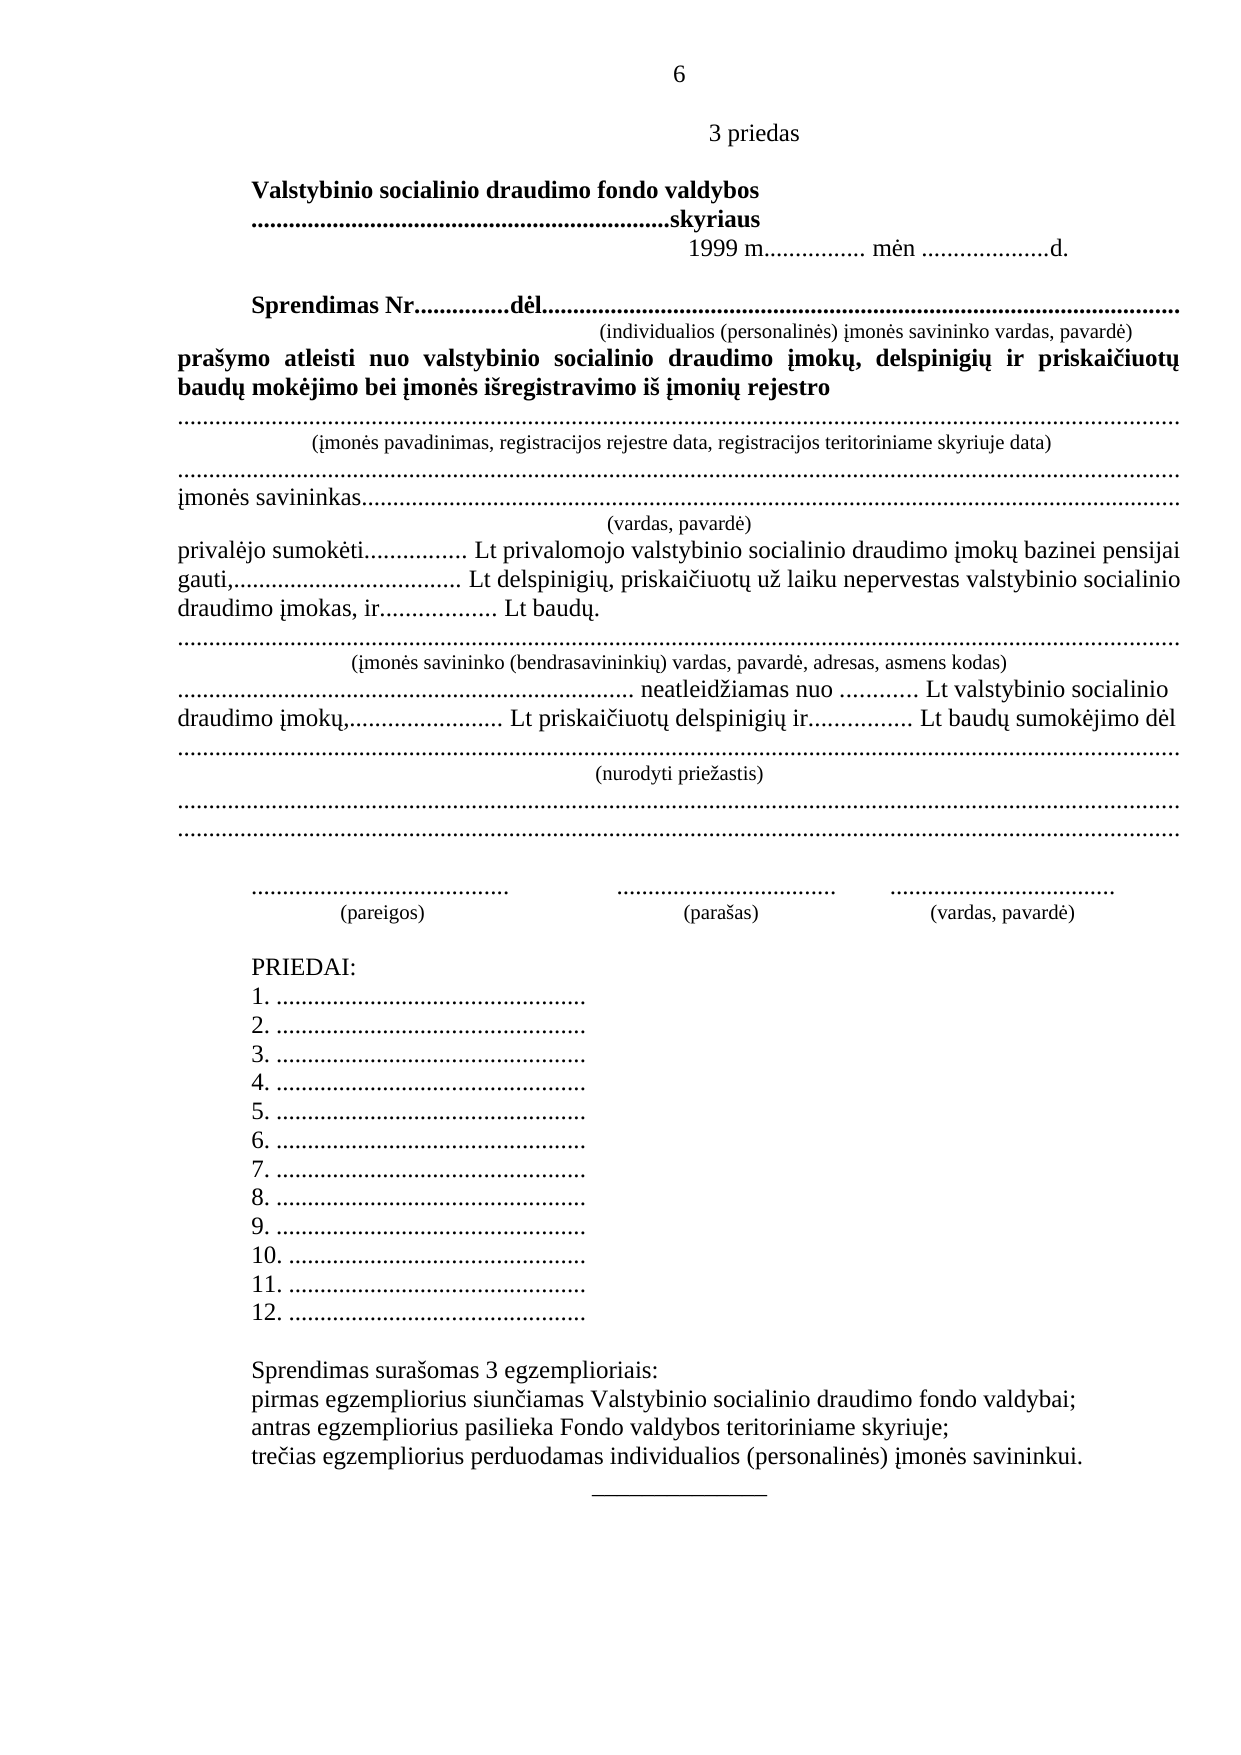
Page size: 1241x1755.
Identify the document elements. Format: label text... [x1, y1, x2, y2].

text PRIEDAI: [177, 952, 1181, 981]
text (įmonės pavadinimas, registracijos rejestre data, registracijos teritoriniame skyriuje data) [177, 430, 1181, 454]
text (pareigos) (parašas) (vardas, pavardė) [177, 900, 1181, 924]
text (individualios (personalinės) įmonės savininko vardas, pavardė) [177, 319, 1181, 343]
text prašymo atleisti nuo valstybinio socialinio draudimo įmokų, delspinigių ir priskaičiuotų baudų mokėjimo bei įmonės išregistravimo iš įmonių rejestro [177, 343, 1181, 401]
text 2. [177, 1010, 1181, 1039]
text 4. [177, 1067, 1181, 1096]
text 11. [177, 1269, 1181, 1297]
text 5. [177, 1096, 1181, 1125]
text Sprendimas Nr. dėl [177, 291, 1181, 319]
text įmonės savininkas [177, 482, 1181, 511]
text 10. [177, 1240, 1181, 1269]
text pirmas egzempliorius siunčiamas Valstybinio socialinio draudimo fondo valdybai; [177, 1384, 1181, 1412]
text 8. [177, 1182, 1181, 1211]
text 12. [177, 1297, 1181, 1326]
text privalėjo sumokėti Lt privalomojo valstybinio socialinio draudimo įmokų bazinei pensijai [177, 535, 1181, 564]
text 3 priedas [177, 118, 1181, 147]
text 3. [177, 1039, 1181, 1067]
text draudimo įmokų, Lt priskaičiuotų delspinigių ir Lt baudų sumokėjimo dėl [177, 703, 1181, 732]
text ______________ [177, 1470, 1181, 1499]
text skyriaus [177, 204, 1181, 233]
text 9. [177, 1211, 1181, 1240]
text antras egzempliorius pasilieka Fondo valdybos teritoriniame skyriuje; [177, 1412, 1181, 1441]
text draudimo įmokas, ir Lt baudų. [177, 593, 1181, 622]
text (nurodyti priežastis) [177, 761, 1181, 785]
text Sprendimas surašomas 3 egzemplioriais: [177, 1355, 1181, 1384]
text neatleidžiamas nuo Lt valstybinio socialinio [177, 674, 1181, 703]
text trečias egzempliorius perduodamas individualios (personalinės) įmonės savininkui. [177, 1441, 1181, 1470]
text 1. [177, 981, 1181, 1010]
text (vardas, pavardė) [177, 511, 1181, 535]
text Valstybinio socialinio draudimo fondo valdybos [177, 176, 1181, 204]
text 1999 m. mėn d. [177, 233, 1181, 262]
text (įmonės savininko (bendrasavininkių) vardas, pavardė, adresas, asmens kodas) [177, 650, 1181, 674]
text gauti, Lt delspinigių, priskaičiuotų už laiku nepervestas valstybinio socialinio [177, 564, 1181, 593]
text 7. [177, 1154, 1181, 1182]
text 6. [177, 1125, 1181, 1154]
